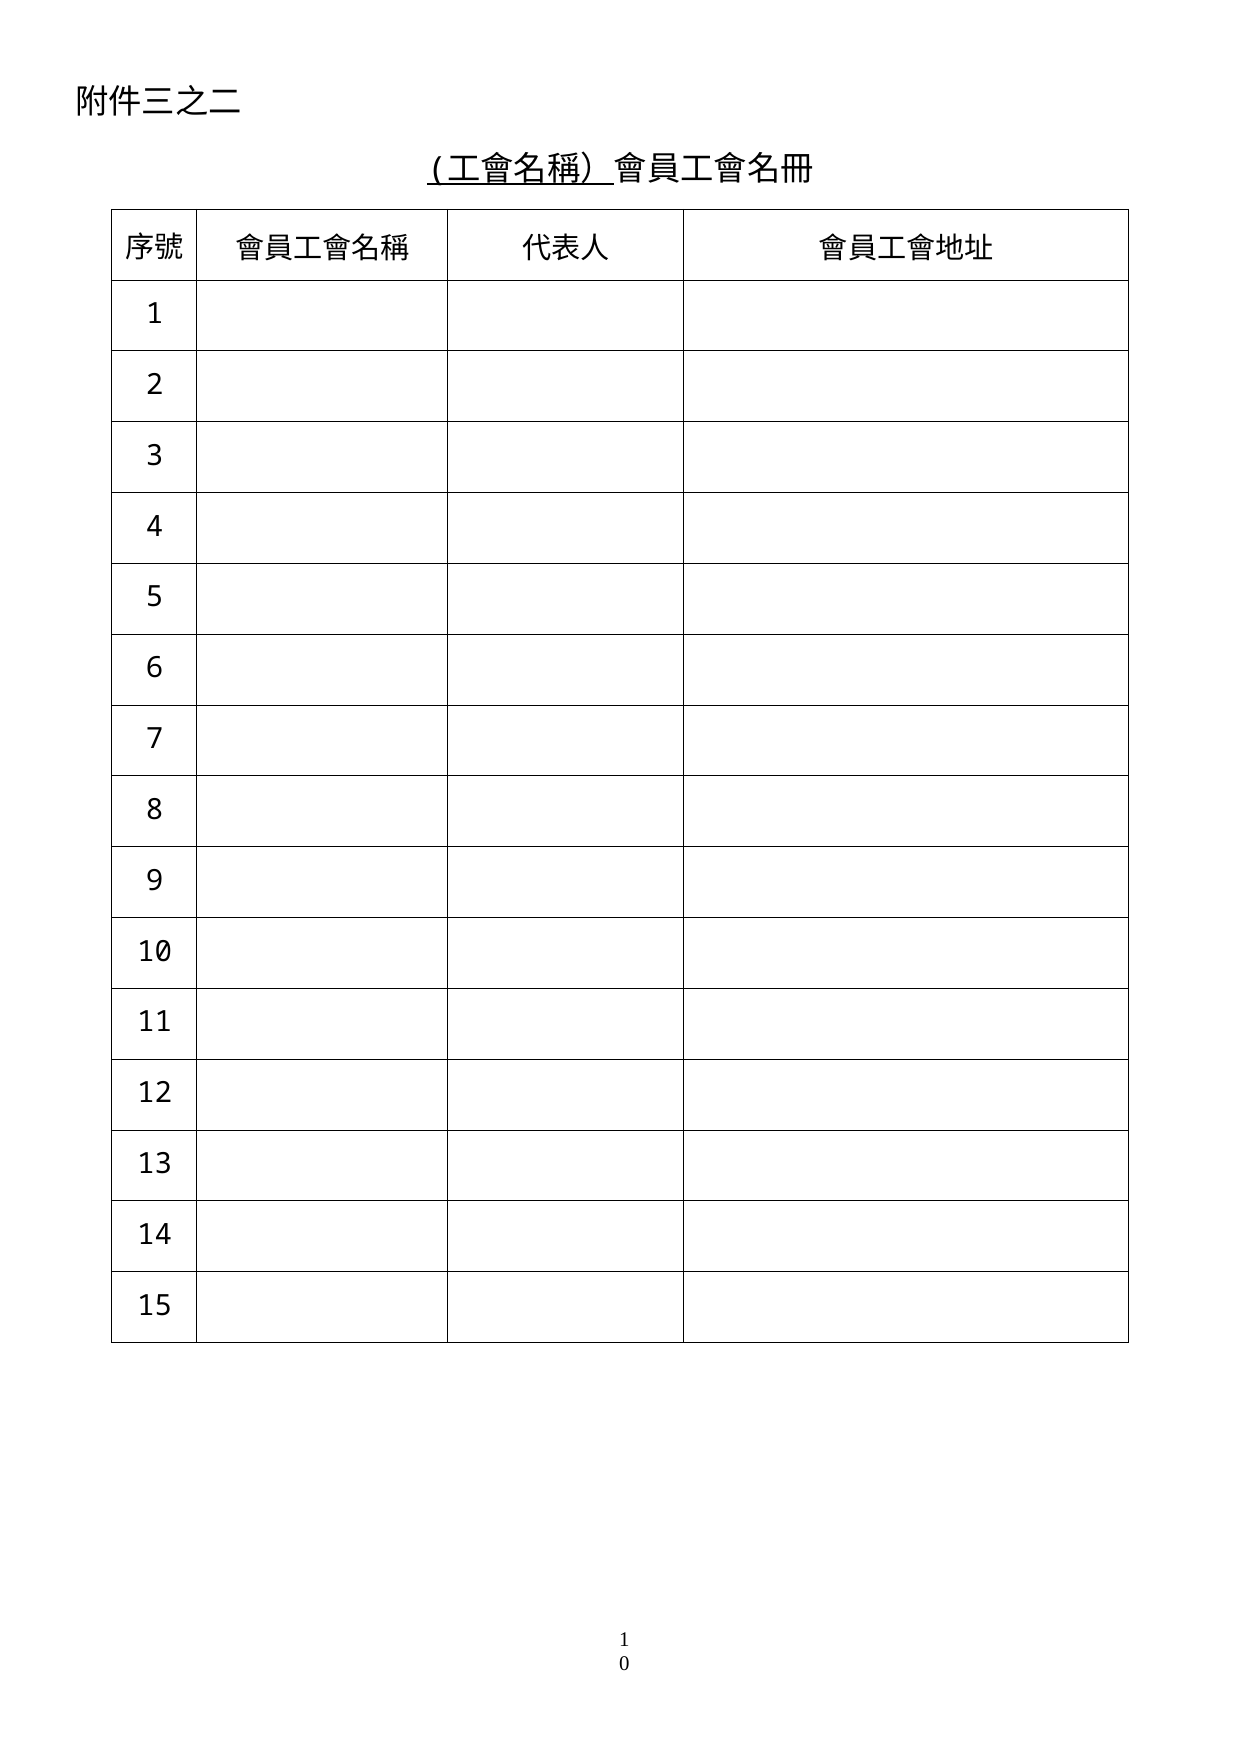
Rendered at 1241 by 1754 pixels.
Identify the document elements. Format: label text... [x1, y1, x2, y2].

table_cell [684, 1060, 1128, 1129]
table_cell [448, 1060, 683, 1129]
table_cell [684, 847, 1128, 917]
table_cell [684, 422, 1128, 492]
table_cell [197, 989, 447, 1059]
table_cell [684, 1201, 1128, 1271]
table_cell [448, 351, 683, 421]
table_cell [684, 351, 1128, 421]
table_cell [448, 706, 683, 775]
table_cell 14 [112, 1201, 196, 1271]
table_cell [197, 422, 447, 492]
table_cell 5 [112, 564, 196, 634]
table_cell 12 [112, 1060, 196, 1129]
table_cell [448, 635, 683, 704]
table_header 序號 [112, 210, 196, 279]
table_cell [684, 706, 1128, 775]
table_cell 8 [112, 776, 196, 846]
table_cell 3 [112, 422, 196, 492]
table_cell 7 [112, 706, 196, 775]
table_header 代表人 [448, 210, 683, 279]
table_cell [197, 351, 447, 421]
table_cell [448, 989, 683, 1059]
table_cell 6 [112, 635, 196, 704]
table_cell [684, 989, 1128, 1059]
table_cell [684, 776, 1128, 846]
table_cell 15 [112, 1272, 196, 1342]
table_cell [448, 281, 683, 350]
table_cell [197, 1201, 447, 1271]
table_cell [197, 635, 447, 704]
table_cell 9 [112, 847, 196, 917]
table_cell [448, 918, 683, 988]
table_cell [448, 493, 683, 563]
table_cell [197, 776, 447, 846]
table_cell [197, 1272, 447, 1342]
table_cell 10 [112, 918, 196, 988]
table_cell [448, 1201, 683, 1271]
table_cell [197, 493, 447, 563]
table_cell [197, 1060, 447, 1129]
table_cell [448, 847, 683, 917]
text (工會名稱）會員工會名冊 [75, 142, 1165, 190]
table_cell [448, 422, 683, 492]
table_cell 2 [112, 351, 196, 421]
table_cell [684, 493, 1128, 563]
table_header 會員工會地址 [684, 210, 1128, 279]
table_cell [684, 918, 1128, 988]
table_cell [684, 1131, 1128, 1200]
table_cell [448, 776, 683, 846]
table_cell [684, 1272, 1128, 1342]
text 附件三之二 [75, 75, 1165, 123]
table_cell [197, 564, 447, 634]
table_cell [197, 918, 447, 988]
table_cell [684, 281, 1128, 350]
table_cell [448, 564, 683, 634]
table_cell [197, 281, 447, 350]
table_cell 1 [112, 281, 196, 350]
table_cell [448, 1272, 683, 1342]
table_cell [197, 1131, 447, 1200]
table_cell [684, 564, 1128, 634]
table_header 會員工會名稱 [197, 210, 447, 279]
table_cell [197, 706, 447, 775]
table_cell 11 [112, 989, 196, 1059]
table_cell 13 [112, 1131, 196, 1200]
table_cell [448, 1131, 683, 1200]
table_cell 4 [112, 493, 196, 563]
table_cell [197, 847, 447, 917]
table_cell [684, 635, 1128, 704]
